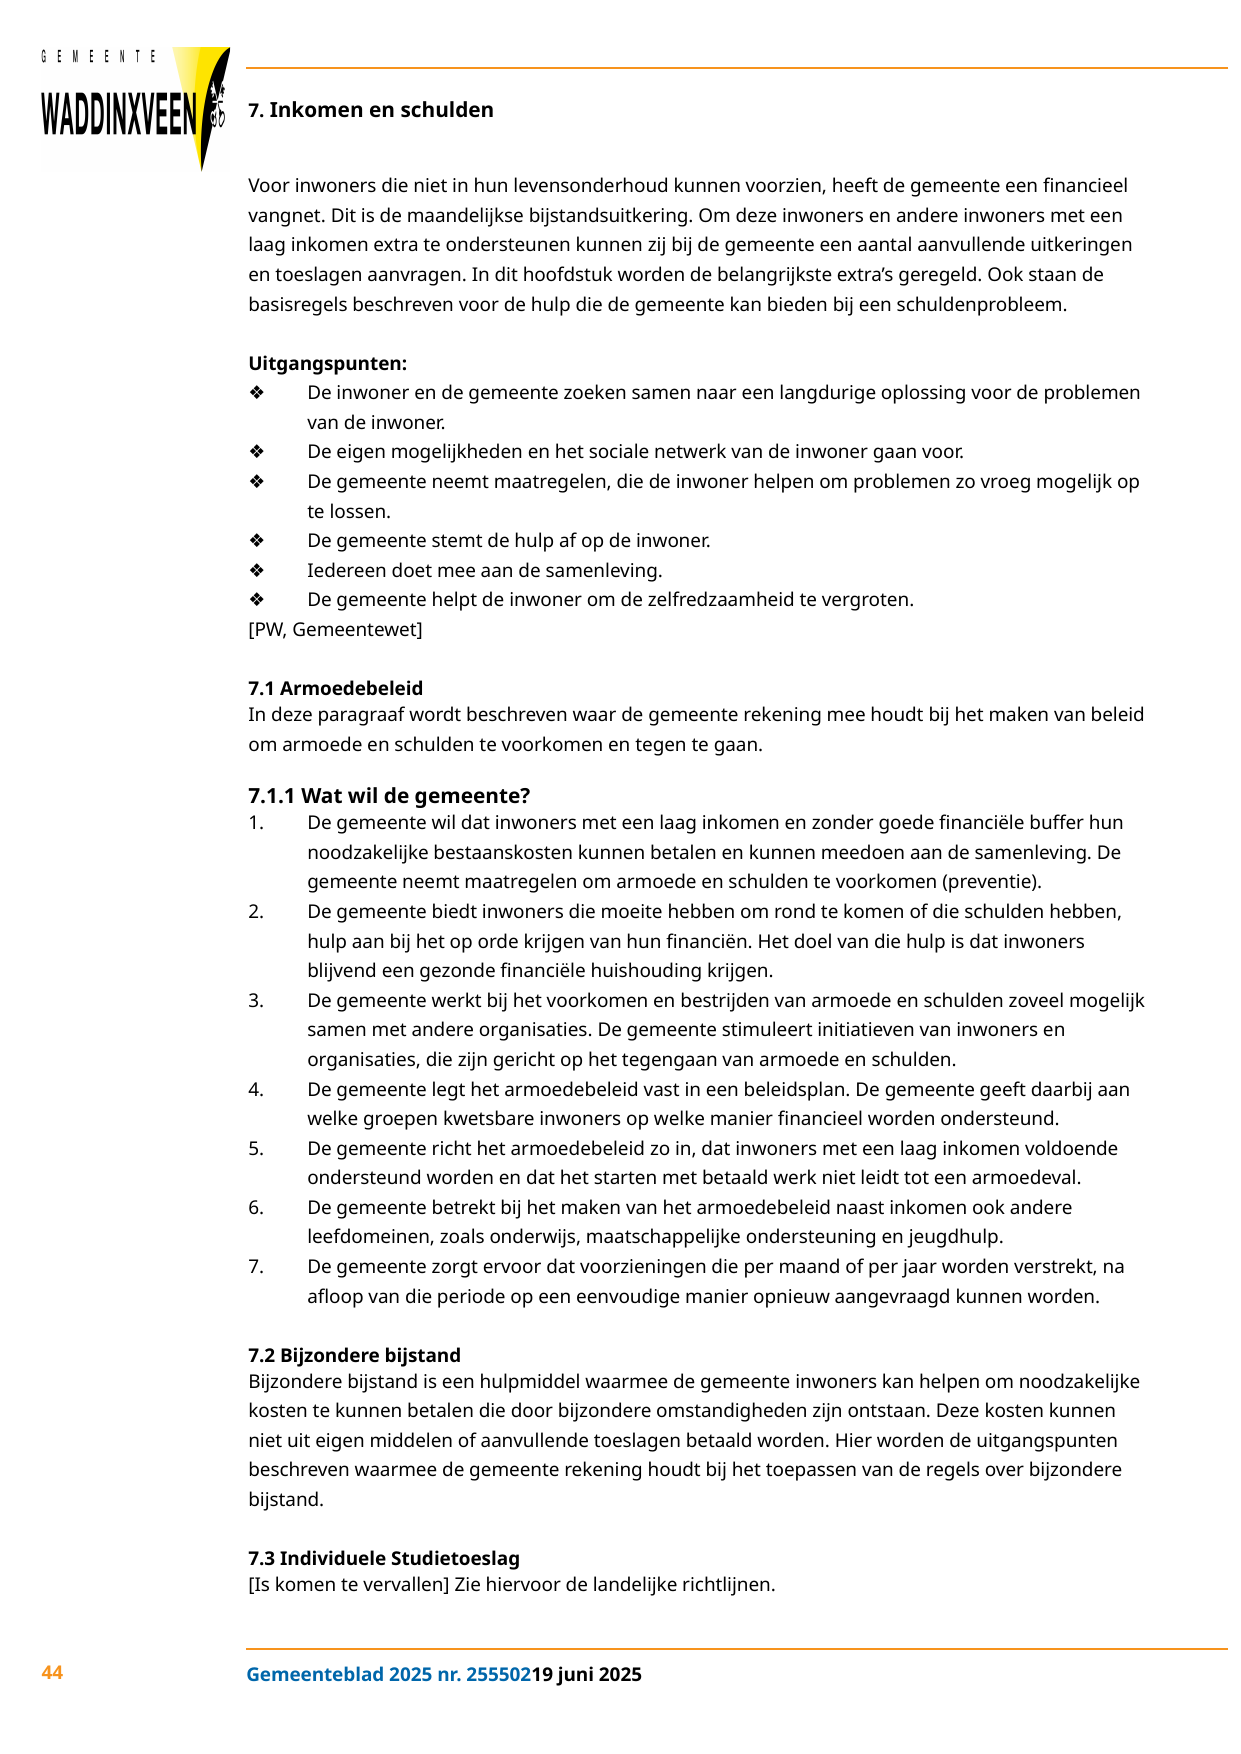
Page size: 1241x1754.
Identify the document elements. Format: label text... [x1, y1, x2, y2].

list De gemeente biedt inwoners die moeite hebben om rond te komen of die schulden hebben, hulp aan bij het op orde krijgen van hun financiën. Het doel van die hulp is dat inwoners blijvend een gezonde financiële huishouding krijgen. [248, 898, 1152, 983]
text 7.2 Bijzondere bijstand [248, 1342, 1152, 1368]
list Iedereen doet mee aan de samenleving. [248, 557, 1152, 583]
text [PW, Gemeentewet] [248, 616, 1152, 642]
picture [41, 47, 231, 172]
text Bijzondere bijstand is een hulpmiddel waarmee de gemeente inwoners kan helpen om noodzakelijke kosten te kunnen betalen die door bijzondere omstandigheden zijn ontstaan. Deze kosten kunnen niet uit eigen middelen of aanvullende toeslagen betaald worden. Hier worden de uitgangspunten beschreven waarmee de gemeente rekening houdt bij het toepassen van de regels over bijzondere bijstand. [248, 1368, 1152, 1512]
list De gemeente betrekt bij het maken van het armoedebeleid naast inkomen ook andere leefdomeinen, zoals onderwijs, maatschappelijke ondersteuning en jeugdhulp. [248, 1194, 1152, 1249]
list De gemeente stemt de hulp af op de inwoner. [248, 527, 1152, 553]
list De gemeente wil dat inwoners met een laag inkomen en zonder goede financiële buffer hun noodzakelijke bestaanskosten kunnen betalen en kunnen meedoen aan de samenleving. De gemeente neemt maatregelen om armoede en schulden te voorkomen (preventie). [248, 809, 1152, 894]
list De gemeente neemt maatregelen, die de inwoner helpen om problemen zo vroeg mogelijk op te lossen. [248, 468, 1152, 524]
text 7. Inkomen en schulden [248, 95, 1152, 123]
list De gemeente werkt bij het voorkomen en bestrijden van armoede en schulden zoveel mogelijk samen met andere organisaties. De gemeente stimuleert initiatieven van inwoners en organisaties, die zijn gericht op het tegengaan van armoede en schulden. [248, 987, 1152, 1072]
text 7.1 Armoedebeleid [248, 675, 1152, 701]
text Uitgangspunten: [248, 350, 1152, 376]
text In deze paragraaf wordt beschreven waar de gemeente rekening mee houdt bij het maken van beleid om armoede en schulden te voorkomen en tegen te gaan. [248, 701, 1152, 756]
text [Is komen te vervallen] Zie hiervoor de landelijke richtlijnen. [248, 1571, 1152, 1597]
list De gemeente helpt de inwoner om de zelfredzaamheid te vergroten. [248, 587, 1152, 612]
list De gemeente zorgt ervoor dat voorzieningen die per maand of per jaar worden verstrekt, na afloop van die periode op een eenvoudige manier opnieuw aangevraagd kunnen worden. [248, 1253, 1152, 1309]
list De gemeente richt het armoedebeleid zo in, dat inwoners met een laag inkomen voldoende ondersteund worden en dat het starten met betaald werk niet leidt tot een armoedeval. [248, 1135, 1152, 1190]
text Voor inwoners die niet in hun levensonderhoud kunnen voorzien, heeft de gemeente een financieel vangnet. Dit is de maandelijkse bijstandsuitkering. Om deze inwoners en andere inwoners met een laag inkomen extra te ondersteunen kunnen zij bij de gemeente een aantal aanvullende uitkeringen en toeslagen aanvragen. In dit hoofdstuk worden de belangrijkste extra’s geregeld. Ook staan de basisregels beschreven voor de hulp die de gemeente kan bieden bij een schuldenprobleem. [248, 172, 1152, 317]
list De inwoner en de gemeente zoeken samen naar een langdurige oplossing voor de problemen van de inwoner. [248, 379, 1152, 435]
text 7.1.1 Wat wil de gemeente? [248, 781, 1152, 809]
list De eigen mogelijkheden en het sociale netwerk van de inwoner gaan voor. [248, 439, 1152, 464]
list De gemeente legt het armoedebeleid vast in een beleidsplan. De gemeente geeft daarbij aan welke groepen kwetsbare inwoners op welke manier financieel worden ondersteund. [248, 1076, 1152, 1131]
text 7.3 Individuele Studietoeslag [248, 1545, 1152, 1571]
